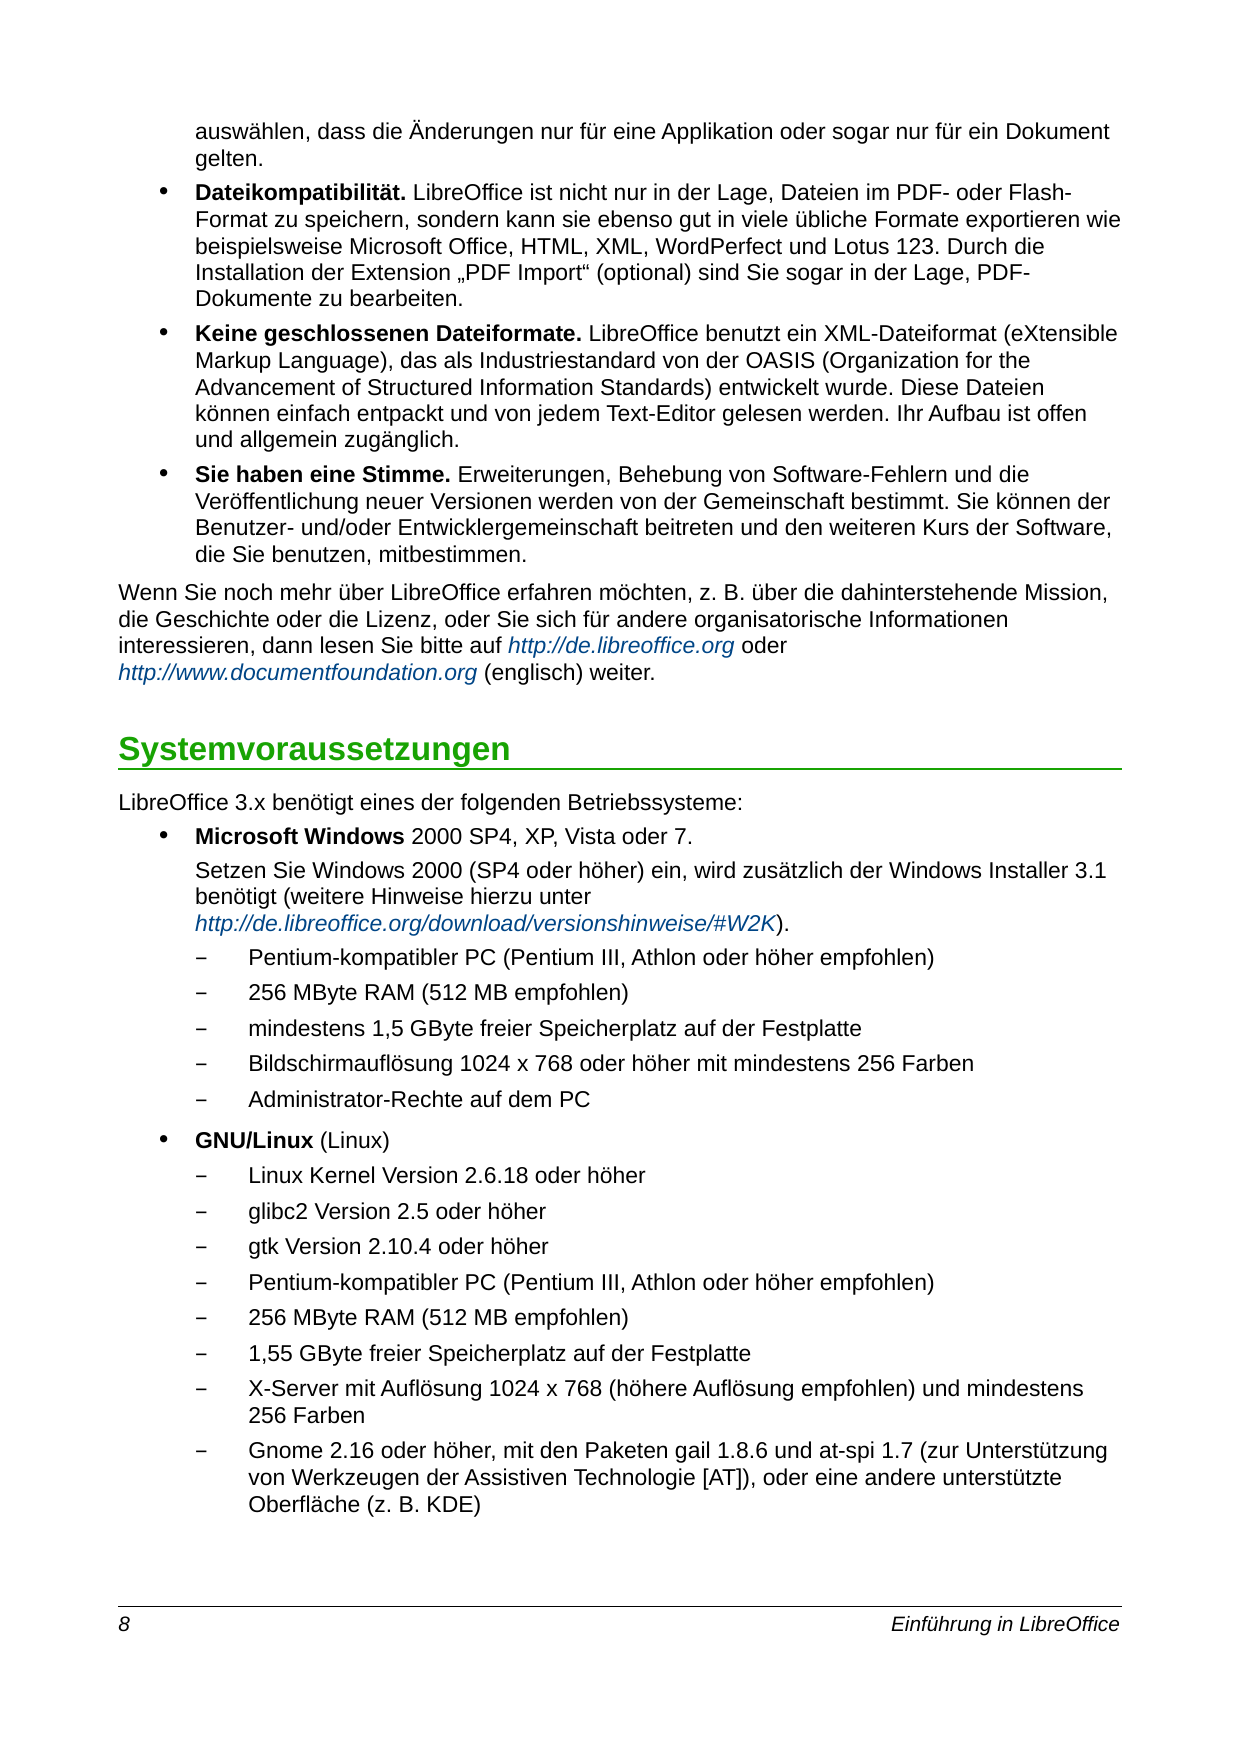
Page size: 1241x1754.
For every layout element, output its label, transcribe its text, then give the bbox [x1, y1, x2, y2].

list mindestens 1,5 GByte freier Speicherplatz auf der Festplatte [195, 1013, 1122, 1042]
list Sie haben eine Stimme. Erweiterungen, Behebung von Software-Fehlern und die Veröffentlichung neuer Versionen werden von der Gemeinschaft bestimmt. Sie können der Benutzer- und/oder Entwicklergemeinschaft beitreten und den weiteren Kurs der Software, die Sie benutzen, mitbestimmen. [156, 459, 1122, 567]
subtitle Systemvoraussetzungen [118, 729, 1122, 768]
text Wenn Sie noch mehr über LibreOffice erfahren möchten, z. B. über die dahinterstehende Mission, die Geschichte oder die Lizenz, oder Sie sich für andere organisatorische Informationen interessieren, dann lesen Sie bitte auf http://de.libreoffice.org oder http://www.documentfoundation.org (englisch) weiter. [118, 579, 1122, 685]
list Bildschirmauflösung 1024 x 768 oder höher mit mindestens 256 Farben [195, 1048, 1122, 1077]
list Dateikompatibilität. LibreOffice ist nicht nur in der Lage, Dateien im PDF- oder Flash-Format zu speichern, sondern kann sie ebenso gut in viele übliche Formate exportieren wie beispielsweise Microsoft Office, HTML, XML, WordPerfect und Lotus 123. Durch die Installation der Extension „PDF Import“ (optional) sind Sie sogar in der Lage, PDF-Dokumente zu bearbeiten. [156, 177, 1122, 312]
list Pentium-kompatibler PC (Pentium III, Athlon oder höher empfohlen) [195, 1267, 1122, 1296]
list X-Server mit Auflösung 1024 x 768 (höhere Auflösung empfohlen) und mindestens 256 Farben [195, 1373, 1122, 1429]
list Linux Kernel Version 2.6.18 oder höher [195, 1161, 1122, 1190]
list Pentium-kompatibler PC (Pentium III, Athlon oder höher empfohlen) [195, 942, 1122, 971]
list Keine geschlossenen Dateiformate. LibreOffice benutzt ein XML-Dateiformat (eXtensible Markup Language), das als Industriestandard von der OASIS (Organization for the Advancement of Structured Information Standards) entwickelt wurde. Diese Dateien können einfach entpackt und von jedem Text-Editor gelesen werden. Ihr Aufbau ist offen und allgemein zugänglich. [156, 318, 1122, 452]
list LibreOffice 3.x benötigt eines der folgenden Betriebssysteme: [118, 788, 1122, 815]
list Microsoft Windows 2000 SP4, XP, Vista oder 7. [156, 821, 1122, 851]
list Administrator-Rechte auf dem PC [195, 1084, 1122, 1113]
list auswählen, dass die Änderungen nur für eine Applikation oder sogar nur für ein Dokument gelten. [156, 118, 1122, 171]
list 256 MByte RAM (512 MB empfohlen) [195, 1302, 1122, 1332]
list GNU/Linux (Linux) [156, 1125, 1122, 1154]
list Gnome 2.16 oder höher, mit den Paketen gail 1.8.6 und at-spi 1.7 (zur Unterstützung von Werkzeugen der Assistiven Technologie [AT]), oder eine andere unterstützte Oberfläche (z. B. KDE) [195, 1435, 1122, 1517]
list Setzen Sie Windows 2000 (SP4 oder höher) ein, wird zusätzlich der Windows Installer 3.1 benötigt (weitere Hinweise hierzu unter http://de.libreoffice.org/download/versionshinweise/#W2K). [195, 857, 1122, 936]
list 256 MByte RAM (512 MB empfohlen) [195, 977, 1122, 1007]
list 1,55 GByte freier Speicherplatz auf der Festplatte [195, 1338, 1122, 1367]
list glibc2 Version 2.5 oder höher [195, 1196, 1122, 1225]
list gtk Version 2.10.4 oder höher [195, 1232, 1122, 1261]
